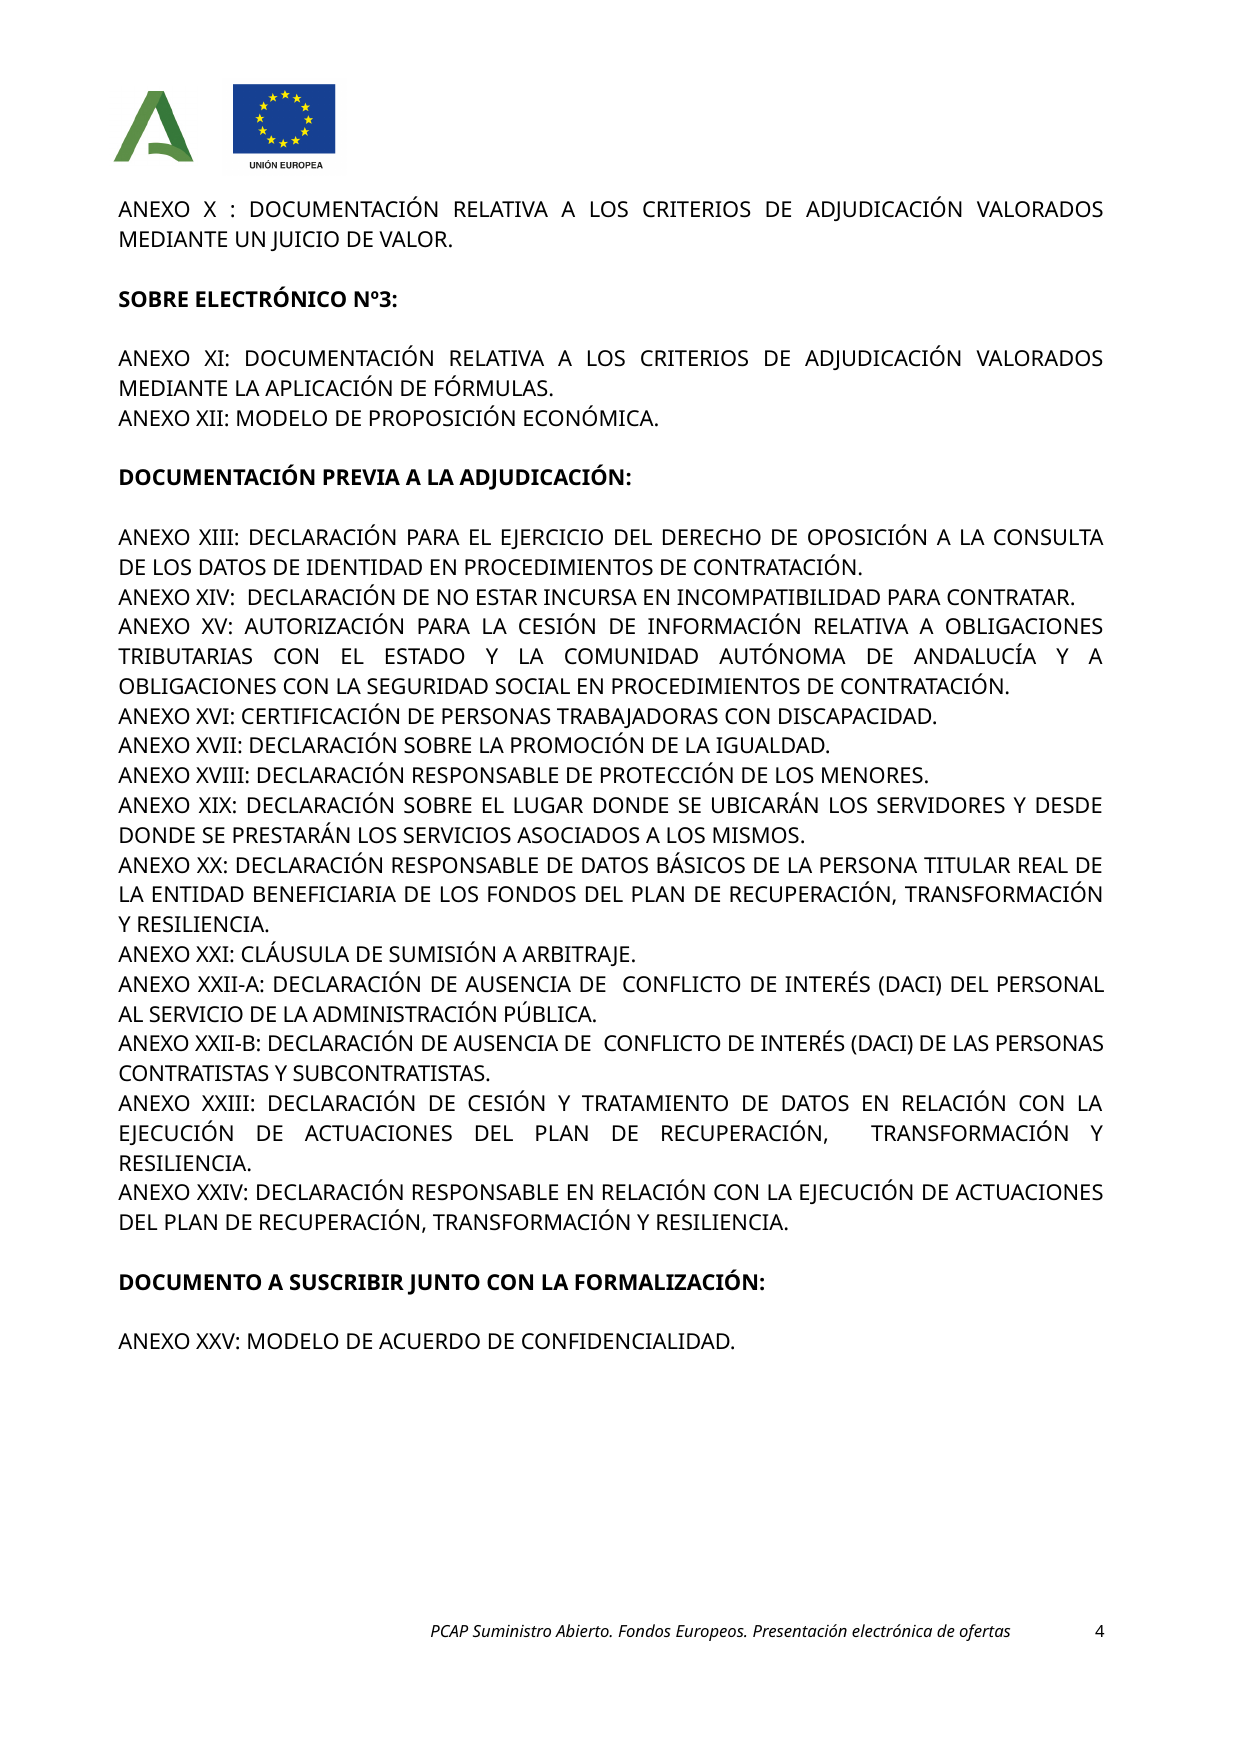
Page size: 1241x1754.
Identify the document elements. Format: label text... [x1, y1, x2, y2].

text ANEXO XV: AUTORIZACIÓN PARA LA CESIÓN DE INFORMACIÓN RELATIVA A OBLIGACIONES TRIBUTARIAS CON EL ESTADO Y LA COMUNIDAD AUTÓNOMA DE ANDALUCÍA Y A OBLIGACIONES CON LA SEGURIDAD SOCIAL EN PROCEDIMIENTOS DE CONTRATACIÓN. [118, 611, 1104, 701]
text ANEXO XII: MODELO DE PROPOSICIÓN ECONÓMICA. [118, 403, 1104, 433]
text DOCUMENTO A SUSCRIBIR JUNTO CON LA FORMALIZACIÓN: [118, 1267, 1104, 1297]
text ANEXO XVI: CERTIFICACIÓN DE PERSONAS TRABAJADORAS CON DISCAPACIDAD. [118, 701, 1104, 731]
text ANEXO XX: DECLARACIÓN RESPONSABLE DE DATOS BÁSICOS DE LA PERSONA TITULAR REAL DE LA ENTIDAD BENEFICIARIA DE LOS FONDOS DEL PLAN DE RECUPERACIÓN, TRANSFORMACIÓN Y RESILIENCIA. [118, 850, 1104, 939]
text ANEXO XXI: CLÁUSULA DE SUMISIÓN A ARBITRAJE. [118, 939, 1104, 969]
picture [221, 78, 347, 176]
text ANEXO XXII-A: DECLARACIÓN DE AUSENCIA DE CONFLICTO DE INTERÉS (DACI) DEL PERSONAL AL SERVICIO DE LA ADMINISTRACIÓN PÚBLICA. [118, 969, 1104, 1028]
text ANEXO X : DOCUMENTACIÓN RELATIVA A LOS CRITERIOS DE ADJUDICACIÓN VALORADOS MEDIANTE UN JUICIO DE VALOR. [118, 194, 1104, 254]
text ANEXO XXV: MODELO DE ACUERDO DE CONFIDENCIALIDAD. [118, 1326, 1104, 1356]
text ANEXO XI: DOCUMENTACIÓN RELATIVA A LOS CRITERIOS DE ADJUDICACIÓN VALORADOS MEDIANTE LA APLICACIÓN DE FÓRMULAS. [118, 343, 1104, 403]
text SOBRE ELECTRÓNICO Nº3: [118, 284, 1104, 313]
text ANEXO XVII: DECLARACIÓN SOBRE LA PROMOCIÓN DE LA IGUALDAD. [118, 731, 1104, 760]
picture [109, 86, 198, 166]
text ANEXO XIX: DECLARACIÓN SOBRE EL LUGAR DONDE SE UBICARÁN LOS SERVIDORES Y DESDE DONDE SE PRESTARÁN LOS SERVICIOS ASOCIADOS A LOS MISMOS. [118, 790, 1104, 850]
text DOCUMENTACIÓN PREVIA A LA ADJUDICACIÓN: [118, 462, 1104, 492]
text ANEXO XVIII: DECLARACIÓN RESPONSABLE DE PROTECCIÓN DE LOS MENORES. [118, 760, 1104, 790]
text ANEXO XIV: DECLARACIÓN DE NO ESTAR INCURSA EN INCOMPATIBILIDAD PARA CONTRATAR. [118, 582, 1104, 611]
text ANEXO XIII: DECLARACIÓN PARA EL EJERCICIO DEL DERECHO DE OPOSICIÓN A LA CONSULTA DE LOS DATOS DE IDENTIDAD EN PROCEDIMIENTOS DE CONTRATACIÓN. [118, 522, 1104, 582]
text ANEXO XXIII: DECLARACIÓN DE CESIÓN Y TRATAMIENTO DE DATOS EN RELACIÓN CON LA EJECUCIÓN DE ACTUACIONES DEL PLAN DE RECUPERACIÓN, TRANSFORMACIÓN Y RESILIENCIA. [118, 1088, 1104, 1177]
text ANEXO XXII-B: DECLARACIÓN DE AUSENCIA DE CONFLICTO DE INTERÉS (DACI) DE LAS PERSONAS CONTRATISTAS Y SUBCONTRATISTAS. [118, 1028, 1104, 1088]
text ANEXO XXIV: DECLARACIÓN RESPONSABLE EN RELACIÓN CON LA EJECUCIÓN DE ACTUACIONES DEL PLAN DE RECUPERACIÓN, TRANSFORMACIÓN Y RESILIENCIA. [118, 1177, 1104, 1237]
